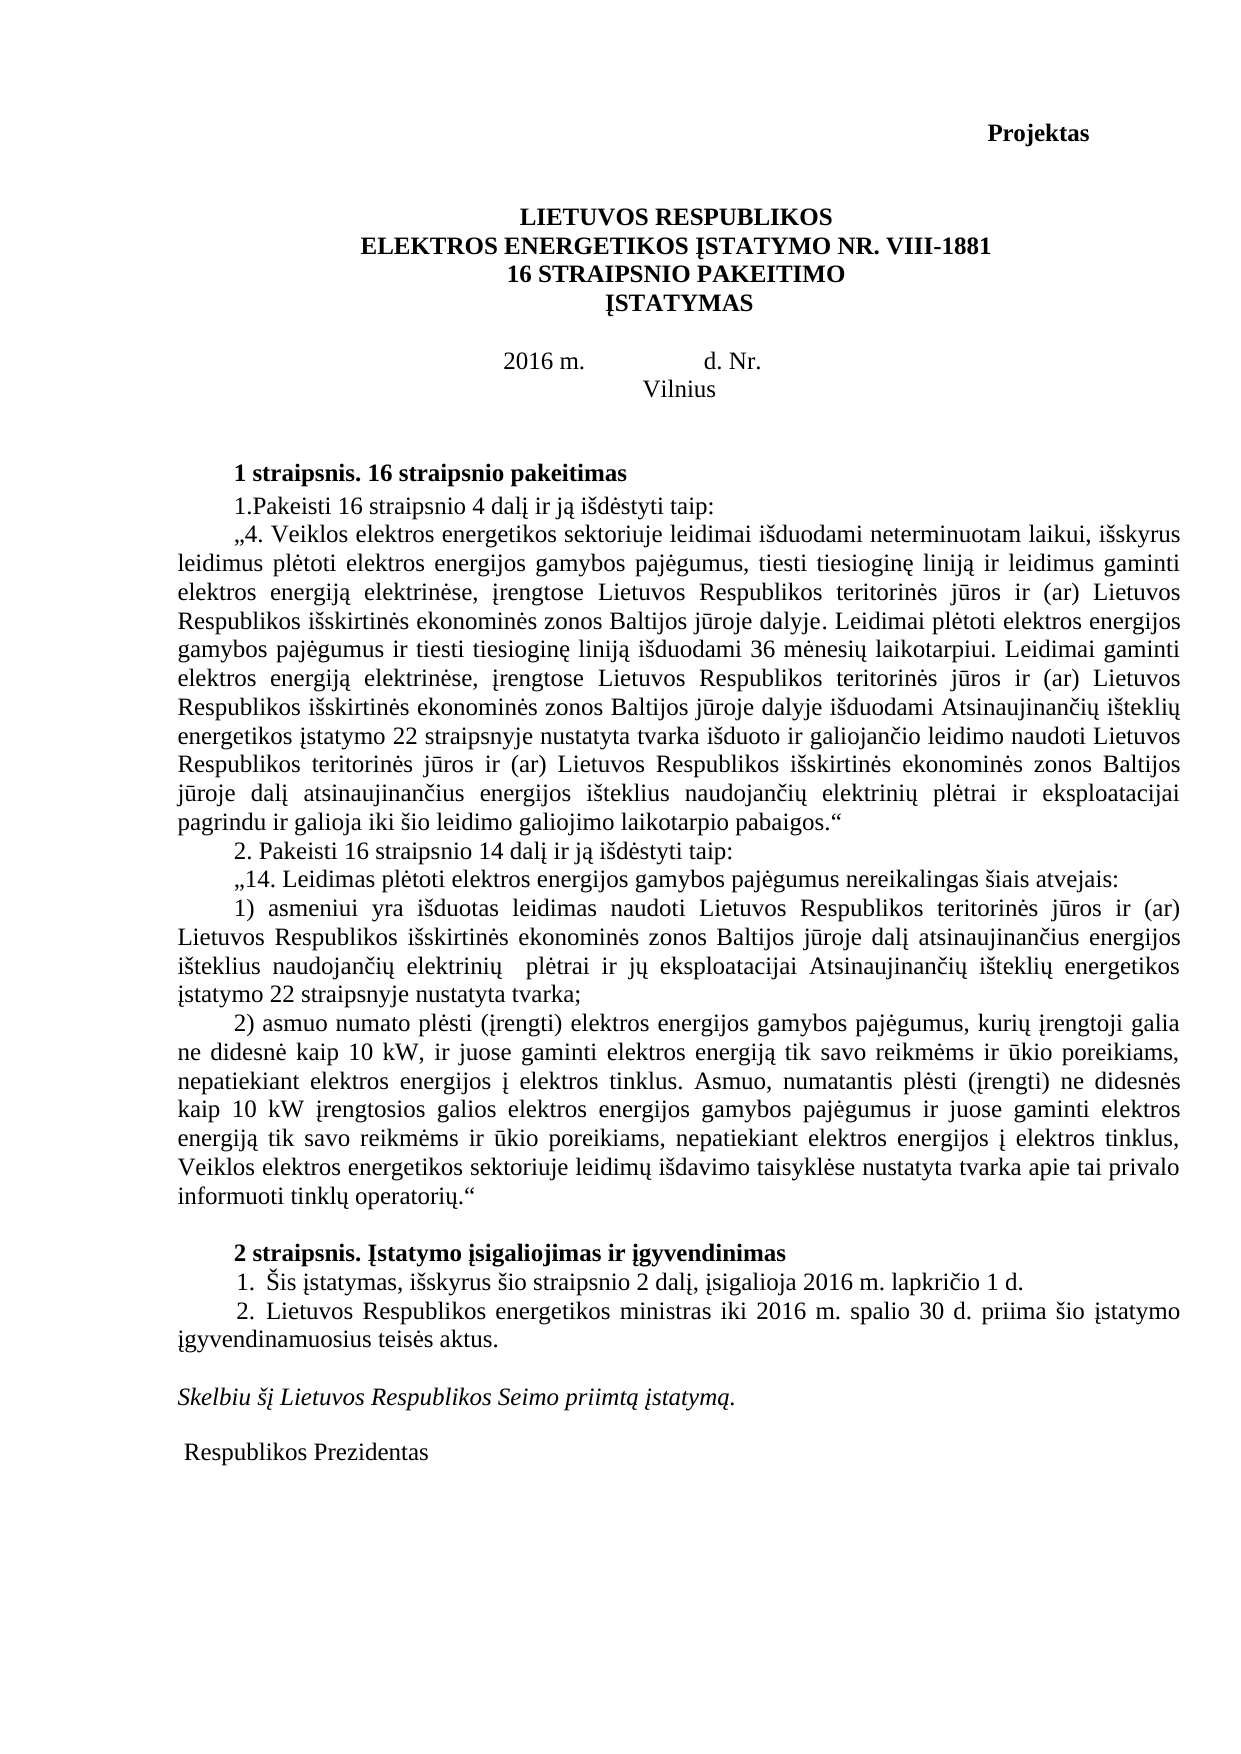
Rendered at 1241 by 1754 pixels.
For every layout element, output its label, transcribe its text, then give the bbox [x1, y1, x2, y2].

text 16 STRAIPSNIO PAKEITIMO [177, 259, 1181, 288]
text Respublikos Prezidentas [177, 1437, 1181, 1465]
text 2 straipsnis. Įstatymo įsigaliojimas ir įgyvendinimas [177, 1238, 1181, 1267]
text 1.Pakeisti 16 straipsnio 4 dalį ir ją išdėstyti taip: [177, 491, 1181, 519]
text „4. Veiklos elektros energetikos sektoriuje leidimai išduodami neterminuotam laikui, išskyrus leidimus plėtoti elektros energijos gamybos pajėgumus, tiesti tiesioginę liniją ir leidimus gaminti elektros energiją elektrinėse, įrengtose Lietuvos Respublikos teritorinės jūros ir (ar) Lietuvos Respublikos išskirtinės ekonominės zonos Baltijos jūroje dalyje. Leidimai plėtoti elektros energijos gamybos pajėgumus ir tiesti tiesioginę liniją išduodami 36 mėnesių laikotarpiui. Leidimai gaminti elektros energiją elektrinėse, įrengtose Lietuvos Respublikos teritorinės jūros ir (ar) Lietuvos Respublikos išskirtinės ekonominės zonos Baltijos jūroje dalyje išduodami Atsinaujinančių išteklių energetikos įstatymo 22 straipsnyje nustatyta tvarka išduoto ir galiojančio leidimo naudoti Lietuvos Respublikos teritorinės jūros ir (ar) Lietuvos Respublikos išskirtinės ekonominės zonos Baltijos jūroje dalį atsinaujinančius energijos išteklius naudojančių elektrinių plėtrai ir eksploatacijai pagrindu ir galioja iki šio leidimo galiojimo laikotarpio pabaigos.“ [177, 519, 1181, 836]
text ĮSTATYMAS [177, 288, 1181, 317]
text 2016 m. d. Nr. [177, 346, 1181, 374]
text Vilnius [177, 374, 1181, 403]
text 2) asmuo numato plėsti (įrengti) elektros energijos gamybos pajėgumus, kurių įrengtoji galia ne didesnė kaip 10 kW, ir juose gaminti elektros energiją tik savo reikmėms ir ūkio poreikiams, nepatiekiant elektros energijos į elektros tinklus. Asmuo, numatantis plėsti (įrengti) ne didesnės kaip 10 kW įrengtosios galios elektros energijos gamybos pajėgumus ir juose gaminti elektros energiją tik savo reikmėms ir ūkio poreikiams, nepatiekiant elektros energijos į elektros tinklus, Veiklos elektros energetikos sektoriuje leidimų išdavimo taisyklėse nustatyta tvarka apie tai privalo informuoti tinklų operatorių.“ [177, 1008, 1181, 1209]
text LIETUVOS RESPUBLIKOS [177, 202, 1181, 231]
text ELEKTROS ENERGETIKOS ĮSTATYMo NR. VIII-1881 [177, 231, 1181, 259]
text Projektas [852, 118, 1181, 147]
text „14. Leidimas plėtoti elektros energijos gamybos pajėgumus nereikalingas šiais atvejais: [177, 864, 1181, 893]
text Skelbiu šį Lietuvos Respublikos Seimo priimtą įstatymą. [177, 1382, 1181, 1411]
text 2. Lietuvos Respublikos energetikos ministras iki 2016 m. spalio 30 d. priima šio įstatymo įgyvendinamuosius teisės aktus. [177, 1296, 1181, 1353]
text 2. Pakeisti 16 straipsnio 14 dalį ir ją išdėstyti taip: [177, 836, 1181, 864]
text 1 straipsnis. 16 straipsnio pakeitimas [177, 458, 1181, 487]
text 1. Šis įstatymas, išskyrus šio straipsnio 2 dalį, įsigalioja 2016 m. lapkričio 1 d. [177, 1267, 1181, 1296]
text 1) asmeniui yra išduotas leidimas naudoti Lietuvos Respublikos teritorinės jūros ir (ar) Lietuvos Respublikos išskirtinės ekonominės zonos Baltijos jūroje dalį atsinaujinančius energijos išteklius naudojančių elektrinių plėtrai ir jų eksploatacijai Atsinaujinančių išteklių energetikos įstatymo 22 straipsnyje nustatyta tvarka; [177, 893, 1181, 1008]
